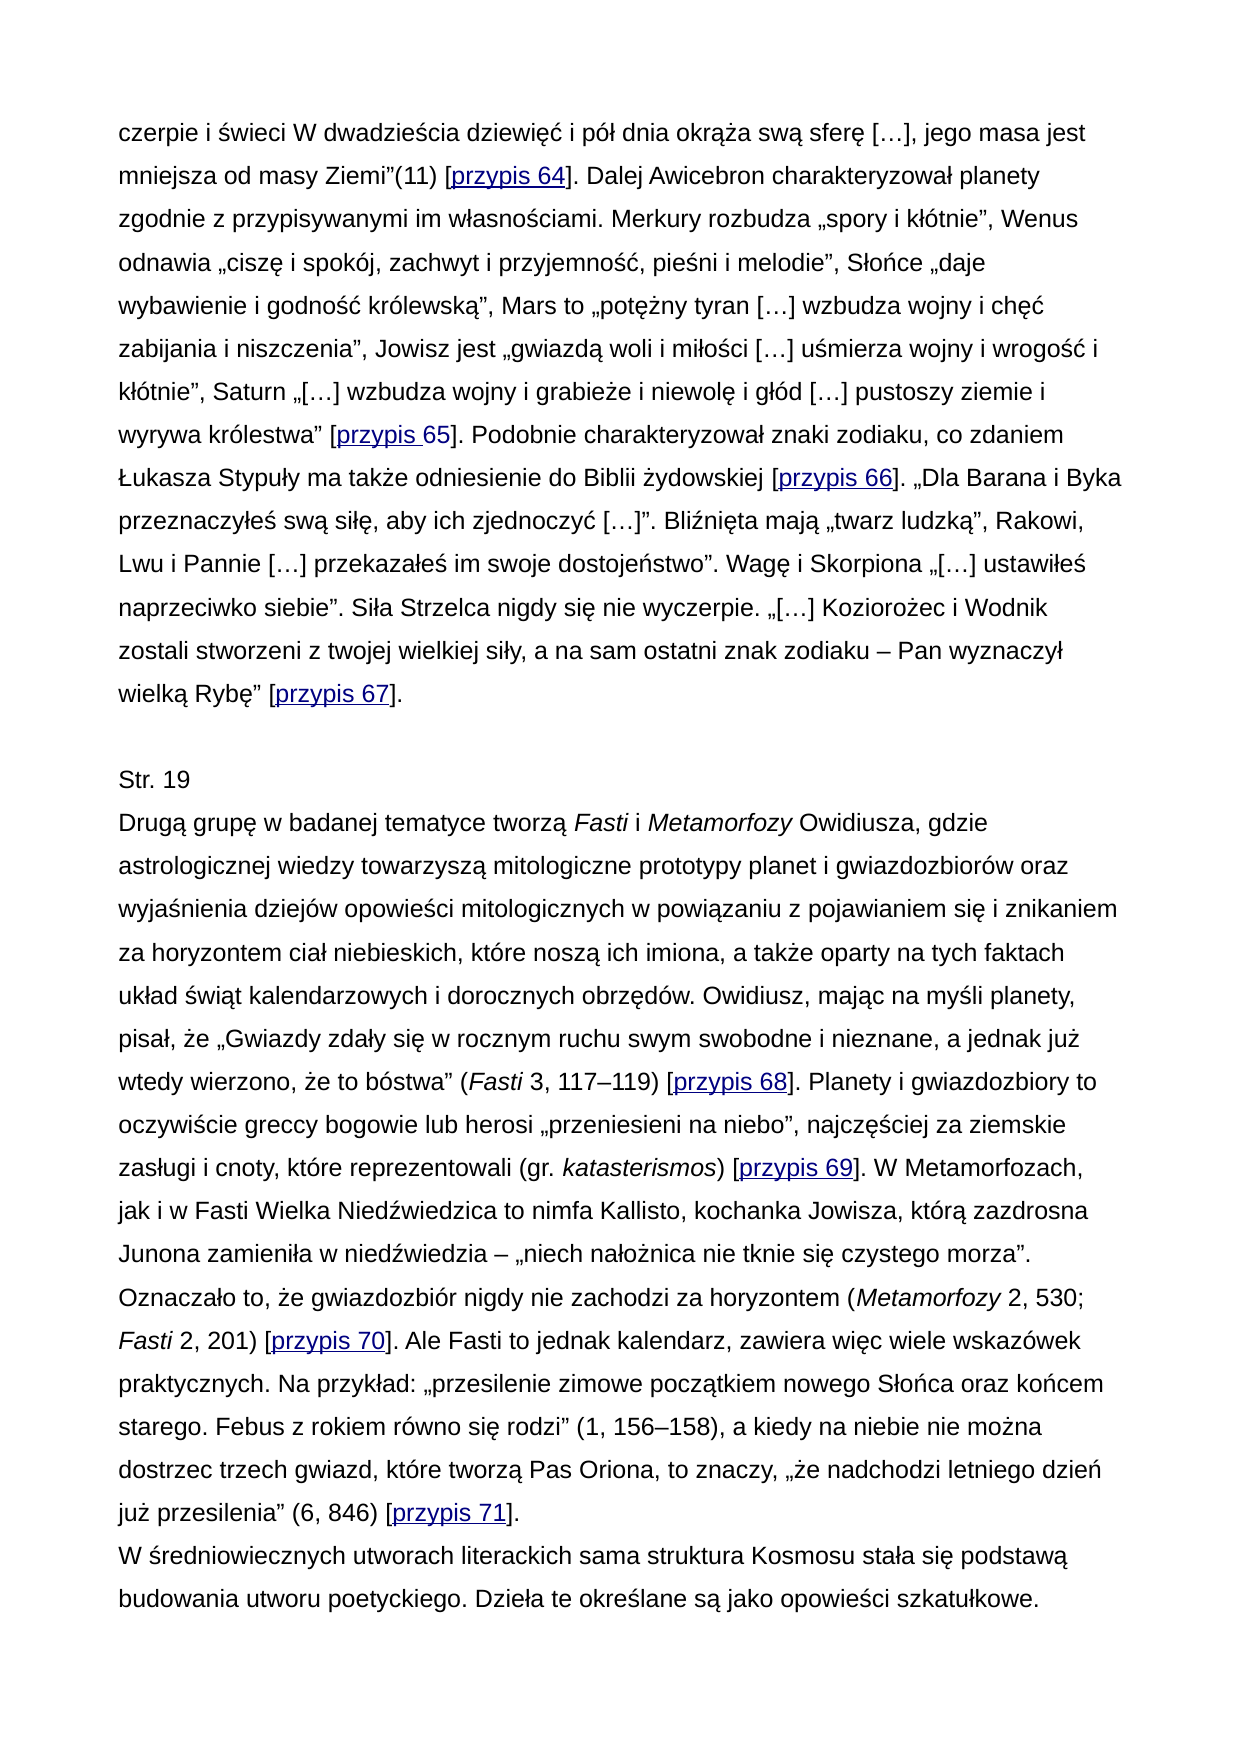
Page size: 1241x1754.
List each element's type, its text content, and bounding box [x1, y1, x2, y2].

text czerpie i świeci W dwadzieścia dziewięć i pół dnia okrąża swą sferę […], jego masa jest mniejsza od masy Ziemi”(11) [przypis 64]. Dalej Awicebron charakteryzował planety zgodnie z przypisywanymi im własnościami. Merkury rozbudza „spory i kłótnie”, Wenus odnawia „ciszę i spokój, zachwyt i przyjemność, pieśni i melodie”, Słońce „daje wybawienie i godność królewską”, Mars to „potężny tyran […] wzbudza wojny i chęć zabijania i niszczenia”, Jowisz jest „gwiazdą woli i miłości […] uśmierza wojny i wrogość i kłótnie”, Saturn „[…] wzbudza wojny i grabieże i niewolę i głód […] pustoszy ziemie i wyrywa królestwa” [przypis 65]. Podobnie charakteryzował znaki zodiaku, co zdaniem Łukasza Stypuły ma także odniesienie do Biblii żydowskiej [przypis 66]. „Dla Barana i Byka przeznaczyłeś swą siłę, aby ich zjednoczyć […]”. Bliźnięta mają „twarz ludzką”, Rakowi, Lwu i Pannie […] przekazałeś im swoje dostojeństwo”. Wagę i Skorpiona „[…] ustawiłeś naprzeciwko siebie”. Siła Strzelca nigdy się nie wyczerpie. „[…] Koziorożec i Wodnik zostali stworzeni z twojej wielkiej siły, a na sam ostatni znak zodiaku – Pan wyznaczył wielką Rybę” [przypis 67]. [118, 118, 1122, 707]
text Str. 19 [118, 765, 1122, 794]
text W średniowiecznych utworach literackich sama struktura Kosmosu stała się podstawą budowania utworu poetyckiego. Dzieła te określane są jako opowieści szkatułkowe. [118, 1541, 1122, 1613]
text Drugą grupę w badanej tematyce tworzą Fasti i Metamorfozy Owidiusza, gdzie astrologicznej wiedzy towarzyszą mitologiczne prototypy planet i gwiazdozbiorów oraz wyjaśnienia dziejów opowieści mitologicznych w powiązaniu z pojawianiem się i znikaniem za horyzontem ciał niebieskich, które noszą ich imiona, a także oparty na tych faktach układ świąt kalendarzowych i dorocznych obrzędów. Owidiusz, mając na myśli planety, pisał, że „Gwiazdy zdały się w rocznym ruchu swym swobodne i nieznane, a jednak już wtedy wierzono, że to bóstwa” (Fasti 3, 117–119) [przypis 68]. Planety i gwiazdozbiory to oczywiście greccy bogowie lub herosi „przeniesieni na niebo”, najczęściej za ziemskie zasługi i cnoty, które reprezentowali (gr. katasterismos) [przypis 69]. W Metamorfozach, jak i w Fasti Wielka Niedźwiedzica to nimfa Kallisto, kochanka Jowisza, którą zazdrosna Junona zamieniła w niedźwiedzia – „niech nałożnica nie tknie się czystego morza”. Oznaczało to, że gwiazdozbiór nigdy nie zachodzi za horyzontem (Metamorfozy 2, 530; Fasti 2, 201) [przypis 70]. Ale Fasti to jednak kalendarz, zawiera więc wiele wskazówek praktycznych. Na przykład: „przesilenie zimowe początkiem nowego Słońca oraz końcem starego. Febus z rokiem równo się rodzi” (1, 156–158), a kiedy na niebie nie można dostrzec trzech gwiazd, które tworzą Pas Oriona, to znaczy, „że nadchodzi letniego dzień już przesilenia” (6, 846) [przypis 71]. [118, 808, 1122, 1527]
